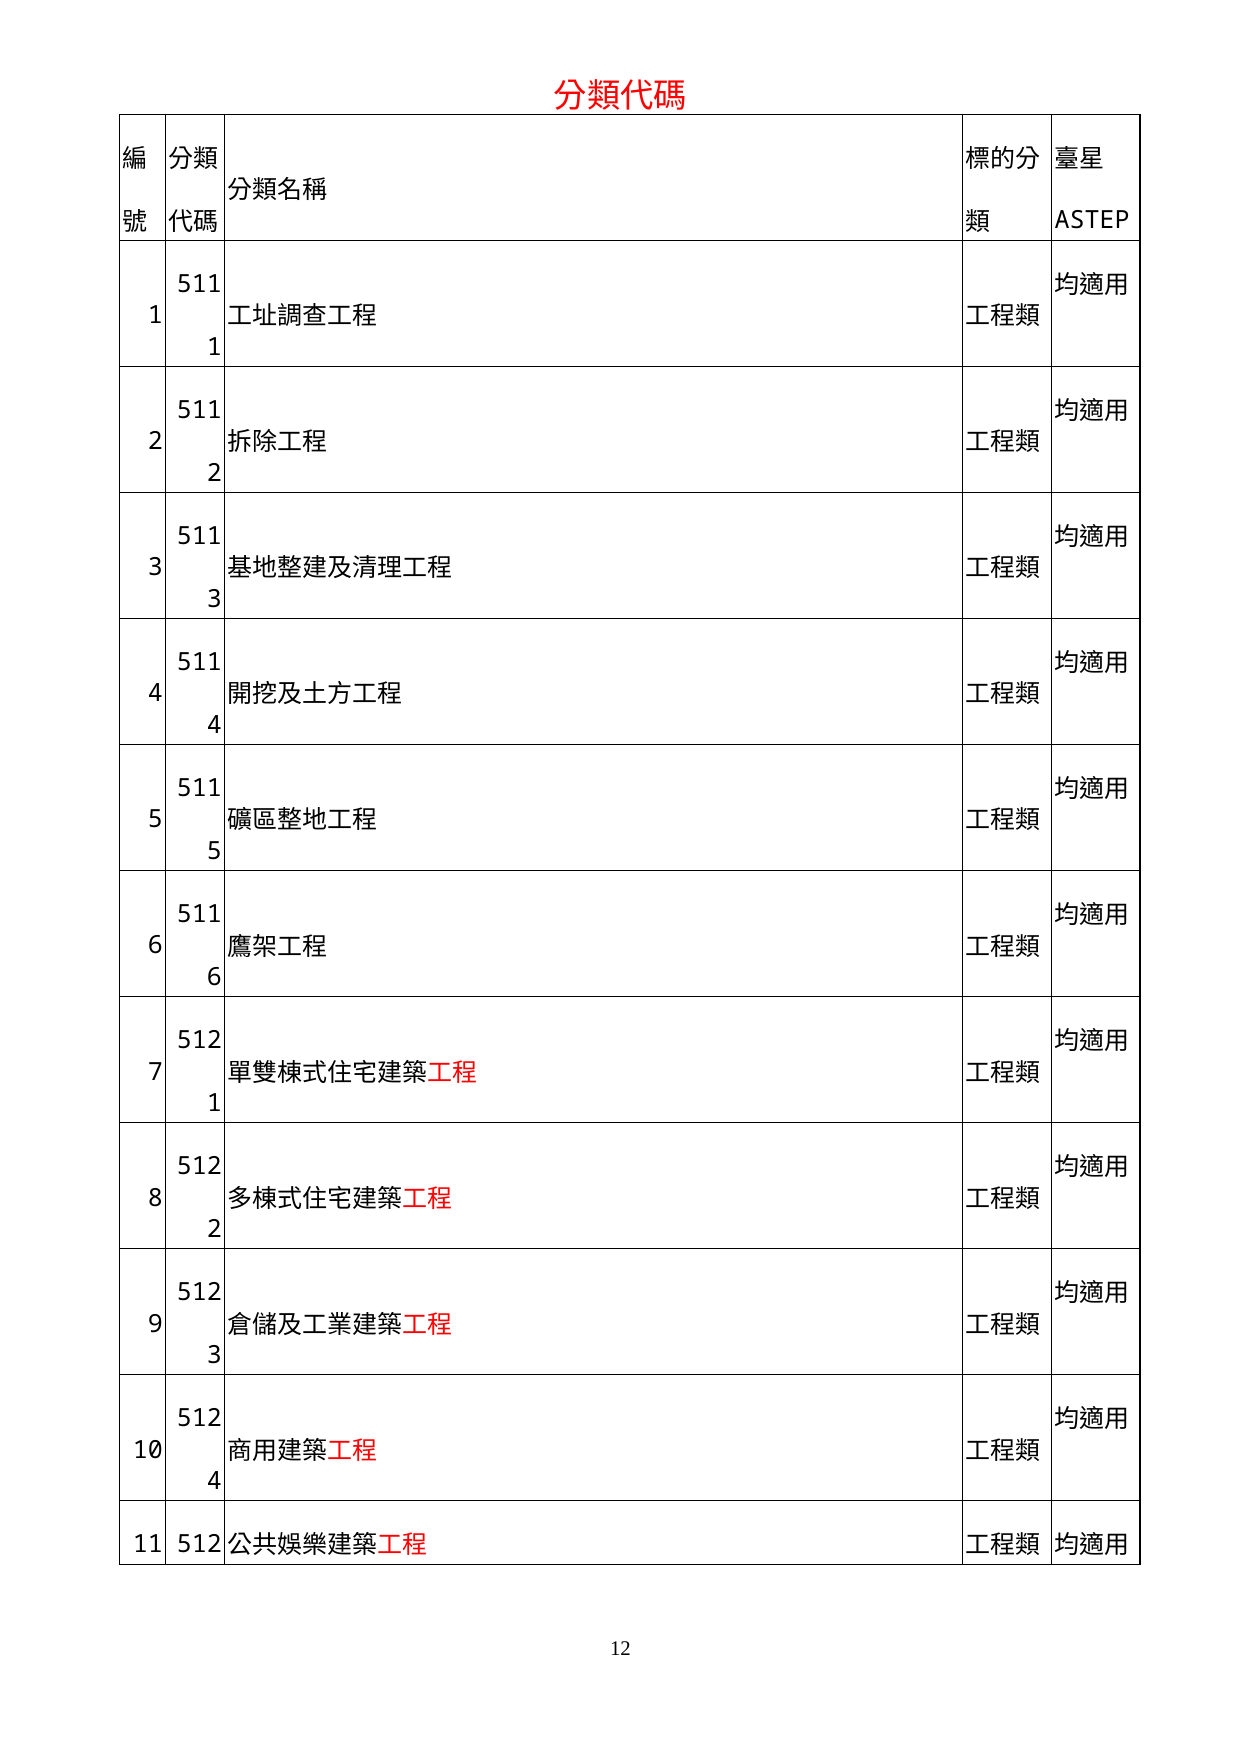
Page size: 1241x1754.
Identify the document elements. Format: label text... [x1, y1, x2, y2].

table_cell 均適用 [1052, 241, 1139, 366]
table_cell 工程類 [963, 1501, 1051, 1564]
table_cell 5111 [166, 241, 224, 366]
table_cell 10 [120, 1375, 165, 1500]
table_cell 均適用 [1052, 871, 1139, 996]
table_cell 均適用 [1052, 1123, 1139, 1248]
table_cell 均適用 [1052, 619, 1139, 744]
table_cell 7 [120, 997, 165, 1122]
table_cell 5 [120, 745, 165, 870]
table_cell 5115 [166, 745, 224, 870]
table_cell 2 [120, 367, 165, 492]
table_cell 工址調查工程 [225, 241, 962, 366]
table_cell 1 [120, 241, 165, 366]
table_header 臺星ASTEP [1052, 115, 1139, 240]
table_cell 均適用 [1052, 1249, 1139, 1374]
table_cell 工程類 [963, 1375, 1051, 1500]
table_cell 鷹架工程 [225, 871, 962, 996]
table_cell 均適用 [1052, 367, 1139, 492]
table_cell 5112 [166, 367, 224, 492]
table_cell 4 [120, 619, 165, 744]
table_cell 5124 [166, 1375, 224, 1500]
table_cell 均適用 [1052, 997, 1139, 1122]
table_cell 開挖及土方工程 [225, 619, 962, 744]
table_cell 均適用 [1052, 745, 1139, 870]
table_cell 工程類 [963, 745, 1051, 870]
table_cell 3 [120, 493, 165, 618]
table_cell 工程類 [963, 367, 1051, 492]
table_cell 公共娛樂建築工程 [225, 1501, 962, 1564]
table_cell 工程類 [963, 493, 1051, 618]
table_cell 工程類 [963, 1123, 1051, 1248]
table_cell 單雙棟式住宅建築工程 [225, 997, 962, 1122]
table_cell 商用建築工程 [225, 1375, 962, 1500]
table_cell 倉儲及工業建築工程 [225, 1249, 962, 1374]
table_header 標的分類 [963, 115, 1051, 240]
table_cell 512 [166, 1501, 224, 1564]
table_cell 5122 [166, 1123, 224, 1248]
table_cell 均適用 [1052, 1375, 1139, 1500]
table_header 分類名稱 [225, 115, 962, 240]
table_cell 礦區整地工程 [225, 745, 962, 870]
table_cell 6 [120, 871, 165, 996]
table_cell 11 [120, 1501, 165, 1564]
table_cell 9 [120, 1249, 165, 1374]
table_cell 拆除工程 [225, 367, 962, 492]
table_cell 工程類 [963, 1249, 1051, 1374]
table_cell 均適用 [1052, 1501, 1139, 1564]
table_header 編號 [120, 115, 165, 240]
table_cell 5113 [166, 493, 224, 618]
table_cell 5121 [166, 997, 224, 1122]
table_cell 5114 [166, 619, 224, 744]
table_cell 5123 [166, 1249, 224, 1374]
text 分類代碼 [118, 51, 1122, 114]
table_cell 5116 [166, 871, 224, 996]
table_cell 工程類 [963, 997, 1051, 1122]
table_cell 工程類 [963, 871, 1051, 996]
table_cell 基地整建及清理工程 [225, 493, 962, 618]
table_cell 8 [120, 1123, 165, 1248]
table_cell 多棟式住宅建築工程 [225, 1123, 962, 1248]
table_cell 工程類 [963, 619, 1051, 744]
table_header 分類代碼 [166, 115, 224, 240]
table_cell 均適用 [1052, 493, 1139, 618]
table_cell 工程類 [963, 241, 1051, 366]
